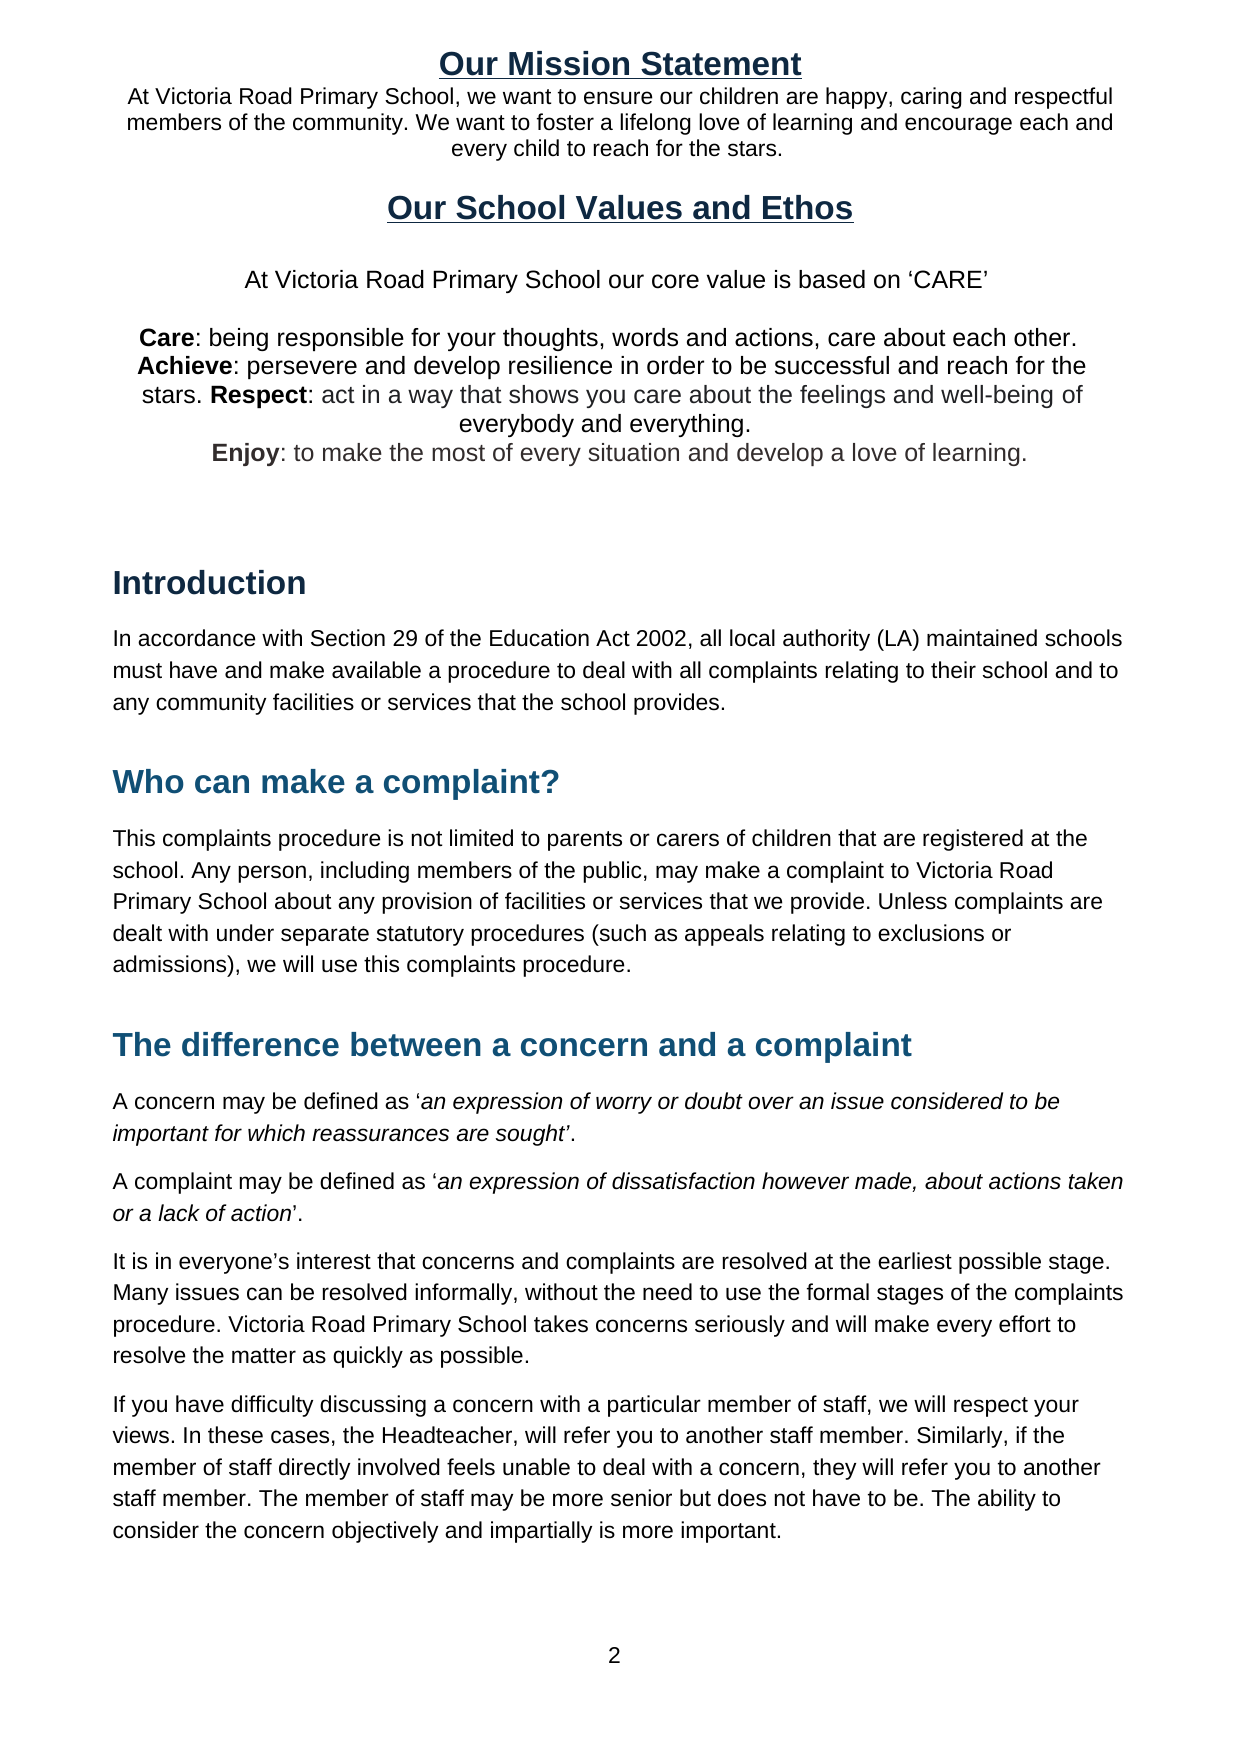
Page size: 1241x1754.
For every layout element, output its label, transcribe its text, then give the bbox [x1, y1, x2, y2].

text In accordance with Section 29 of the Education Act 2002, all local authority (LA) maintained schools must have and make available a procedure to deal with all complaints relating to their school and to any community facilities or services that the school provides. [112, 625, 1128, 715]
text Achieve: persevere and develop resilience in order to be successful and reach for the stars. Respect: act in a way that shows you care about the feelings and well-being of everybody and everything. [112, 351, 1112, 437]
text A complaint may be defined as ‘an expression of dissatisfaction however made, about actions taken or a lack of action’. [112, 1168, 1128, 1226]
text A concern may be defined as ‘an expression of worry or doubt over an issue considered to be important for which reassurances are sought’. [112, 1088, 1128, 1146]
text Introduction [112, 563, 1128, 601]
subtitle Who can make a complaint? [112, 762, 1128, 800]
text Our Mission Statement [112, 44, 1128, 83]
subtitle The difference between a concern and a complaint [112, 1025, 1128, 1063]
text It is in everyone’s interest that concerns and complaints are resolved at the earliest possible stage. Many issues can be resolved informally, without the need to use the formal stages of the complaints procedure. Victoria Road Primary School takes concerns seriously and will make every effort to resolve the matter as quickly as possible. [112, 1248, 1128, 1369]
text Enjoy: to make the most of every situation and develop a love of learning. [112, 437, 1128, 466]
text At Victoria Road Primary School, we want to ensure our children are happy, caring and respectful members of the community. We want to foster a lifelong love of learning and encourage each and every child to reach for the stars. [112, 83, 1128, 162]
text This complaints procedure is not limited to parents or carers of children that are registered at the school. Any person, including members of the public, may make a complaint to Victoria Road Primary School about any provision of facilities or services that we provide. Unless complaints are dealt with under separate statutory procedures (such as appeals relating to exclusions or admissions), we will use this complaints procedure. [112, 825, 1128, 978]
text At Victoria Road Primary School our core value is based on ‘CARE’ [112, 265, 1128, 294]
text Our School Values and Ethos [112, 188, 1128, 227]
text If you have difficulty discussing a concern with a particular member of staff, we will respect your views. In these cases, the Headteacher, will refer you to another staff member. Similarly, if the member of staff directly involved feels unable to deal with a concern, they will refer you to another staff member. The member of staff may be more senior but does not have to be. The ability to consider the concern objectively and impartially is more important. [112, 1391, 1128, 1543]
text Care: being responsible for your thoughts, words and actions, care about each other. [112, 322, 1112, 351]
